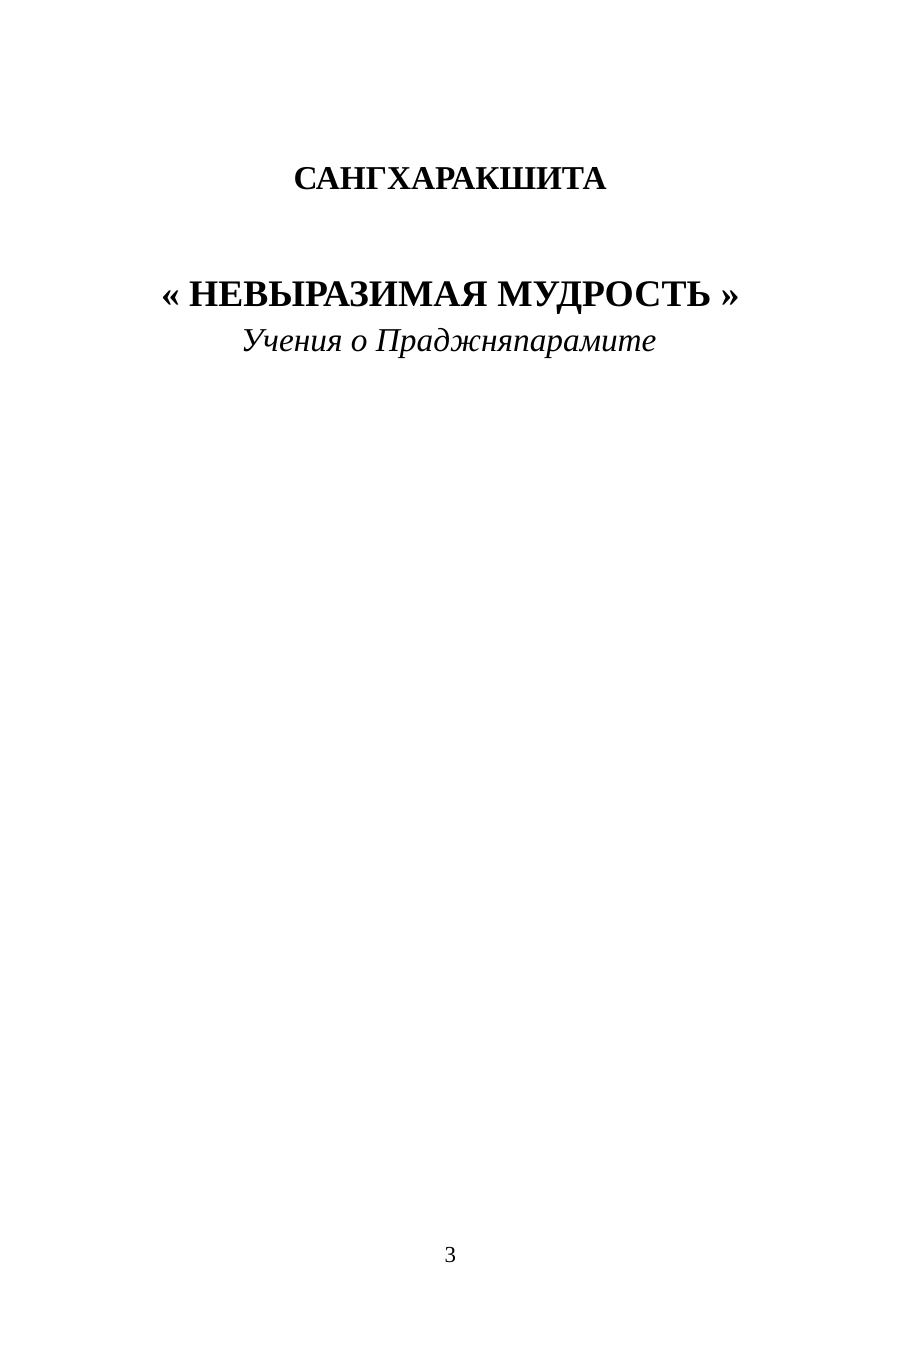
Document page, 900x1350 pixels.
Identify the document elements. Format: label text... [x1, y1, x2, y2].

text « НЕВЫРАЗИМАЯ МУДРОСТЬ » Учения о Праджняпарамите [142, 271, 757, 391]
text САНГХАРАКШИТА [142, 158, 757, 197]
